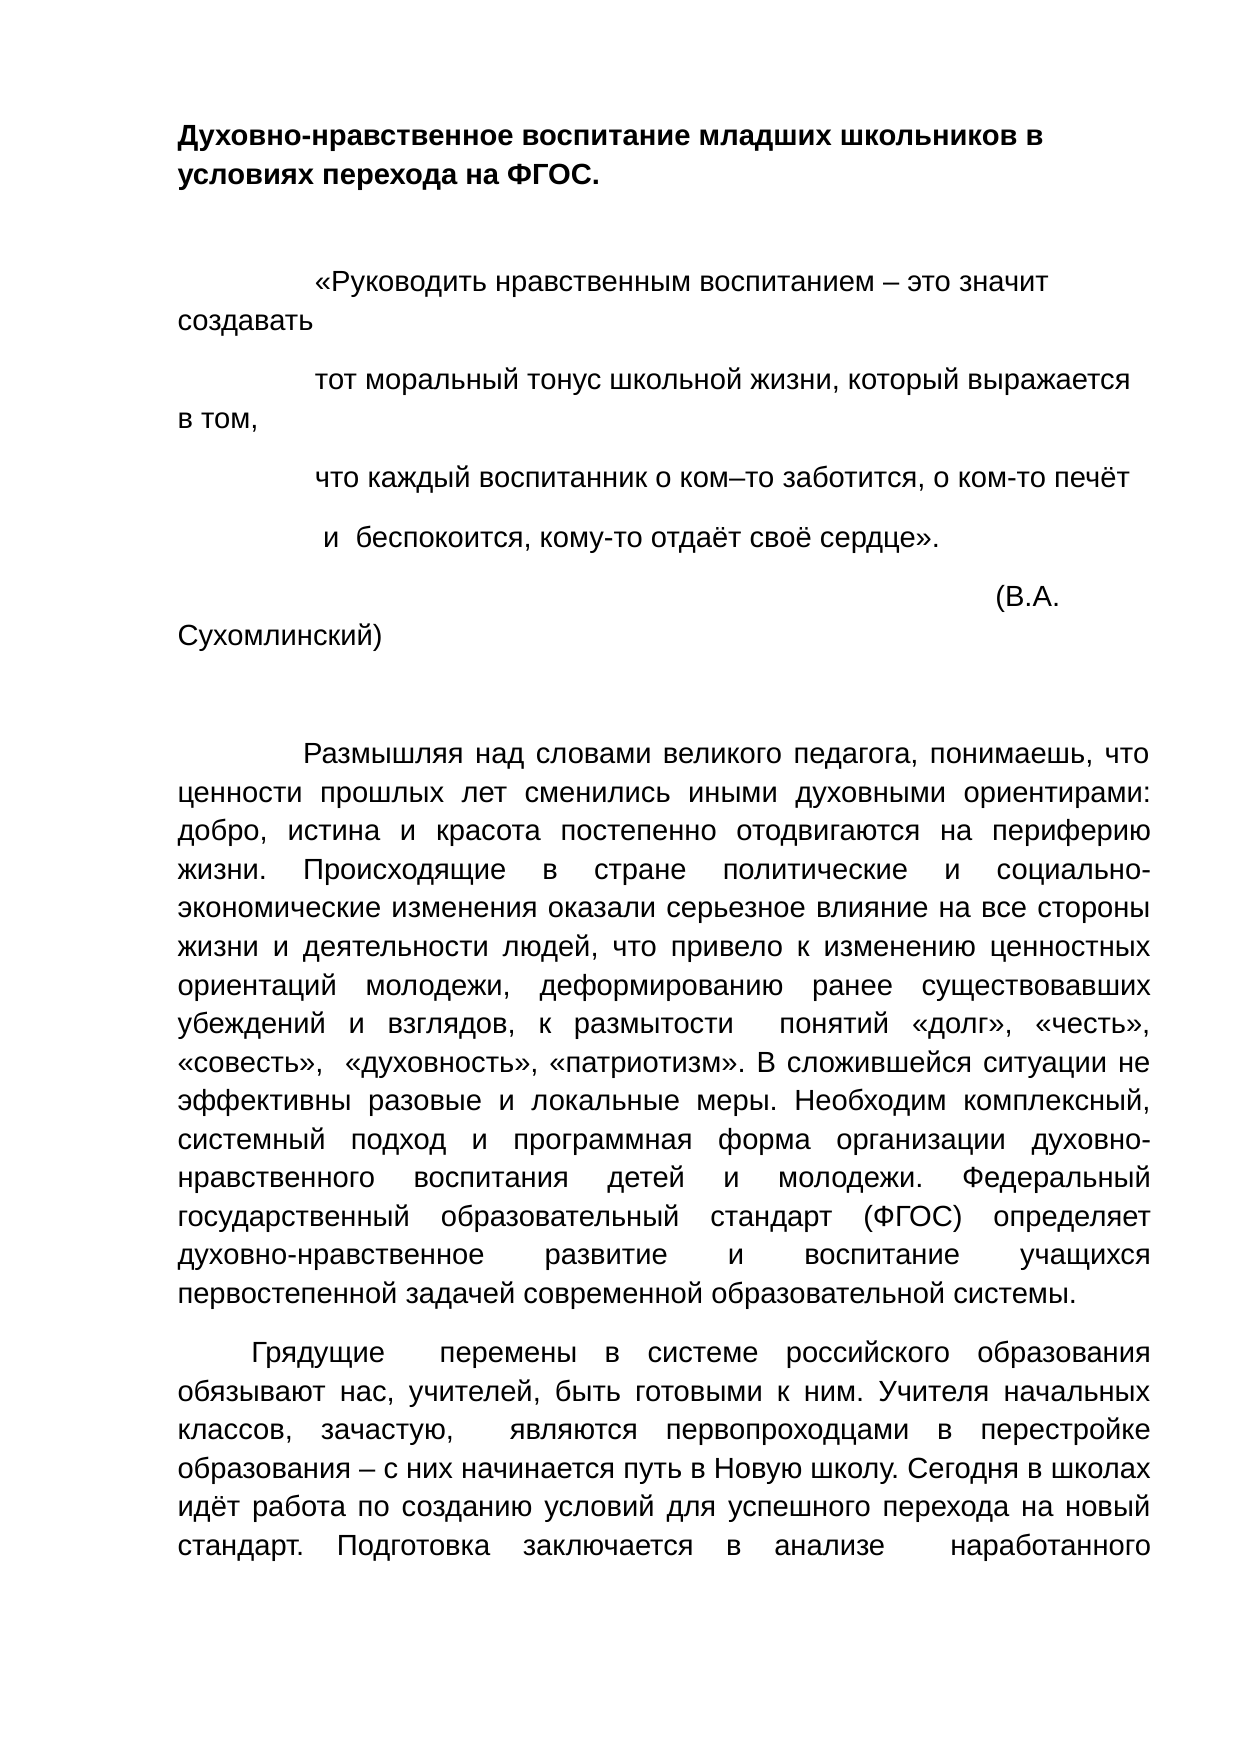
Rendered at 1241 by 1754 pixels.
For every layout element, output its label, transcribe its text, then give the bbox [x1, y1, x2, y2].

text (В.А. Сухомлинский) [177, 579, 1152, 651]
text и беспокоится, кому-то отдаёт своё сердце». [177, 519, 1152, 553]
text «Руководить нравственным воспитанием – это значит создавать [177, 264, 1152, 336]
text тот моральный тонус школьной жизни, который выражается в том, [177, 362, 1152, 434]
text Грядущие перемены в системе российского образования обязывают нас, учителей, быть готовыми к ним. Учителя начальных классов, зачастую, являются первопроходцами в перестройке образования – с них начинается путь в Новую школу. Сегодня в школах идёт работа по созданию условий для успешного перехода на новый стандарт. Подготовка заключается в анализе наработанного [177, 1335, 1152, 1561]
text Духовно-нравственное воспитание младших школьников в условиях перехода на ФГОС. [177, 118, 1152, 190]
text что каждый воспитанник о ком–то заботится, о ком-то печёт [177, 460, 1152, 494]
text Размышляя над словами великого педагога, понимаешь, что ценности прошлых лет сменились иными духовными ориентирами: добро, истина и красота постепенно отодвигаются на периферию жизни. Происходящие в стране политические и социально-экономические изменения оказали серьезное влияние на все стороны жизни и деятельности людей, что привело к изменению ценностных ориентаций молодежи, деформированию ранее существовавших убеждений и взглядов, к размытости понятий «долг», «честь», «совесть», «духовность», «патриотизм». В сложившейся ситуации не эффективны разовые и локальные меры. Необходим комплексный, системный подход и программная форма организации духовно-нравственного воспитания детей и молодежи. Федеральный государственный образовательный стандарт (ФГОС) определяет духовно-нравственное развитие и воспитание учащихся первостепенной задачей современной образовательной системы. [177, 736, 1152, 1309]
